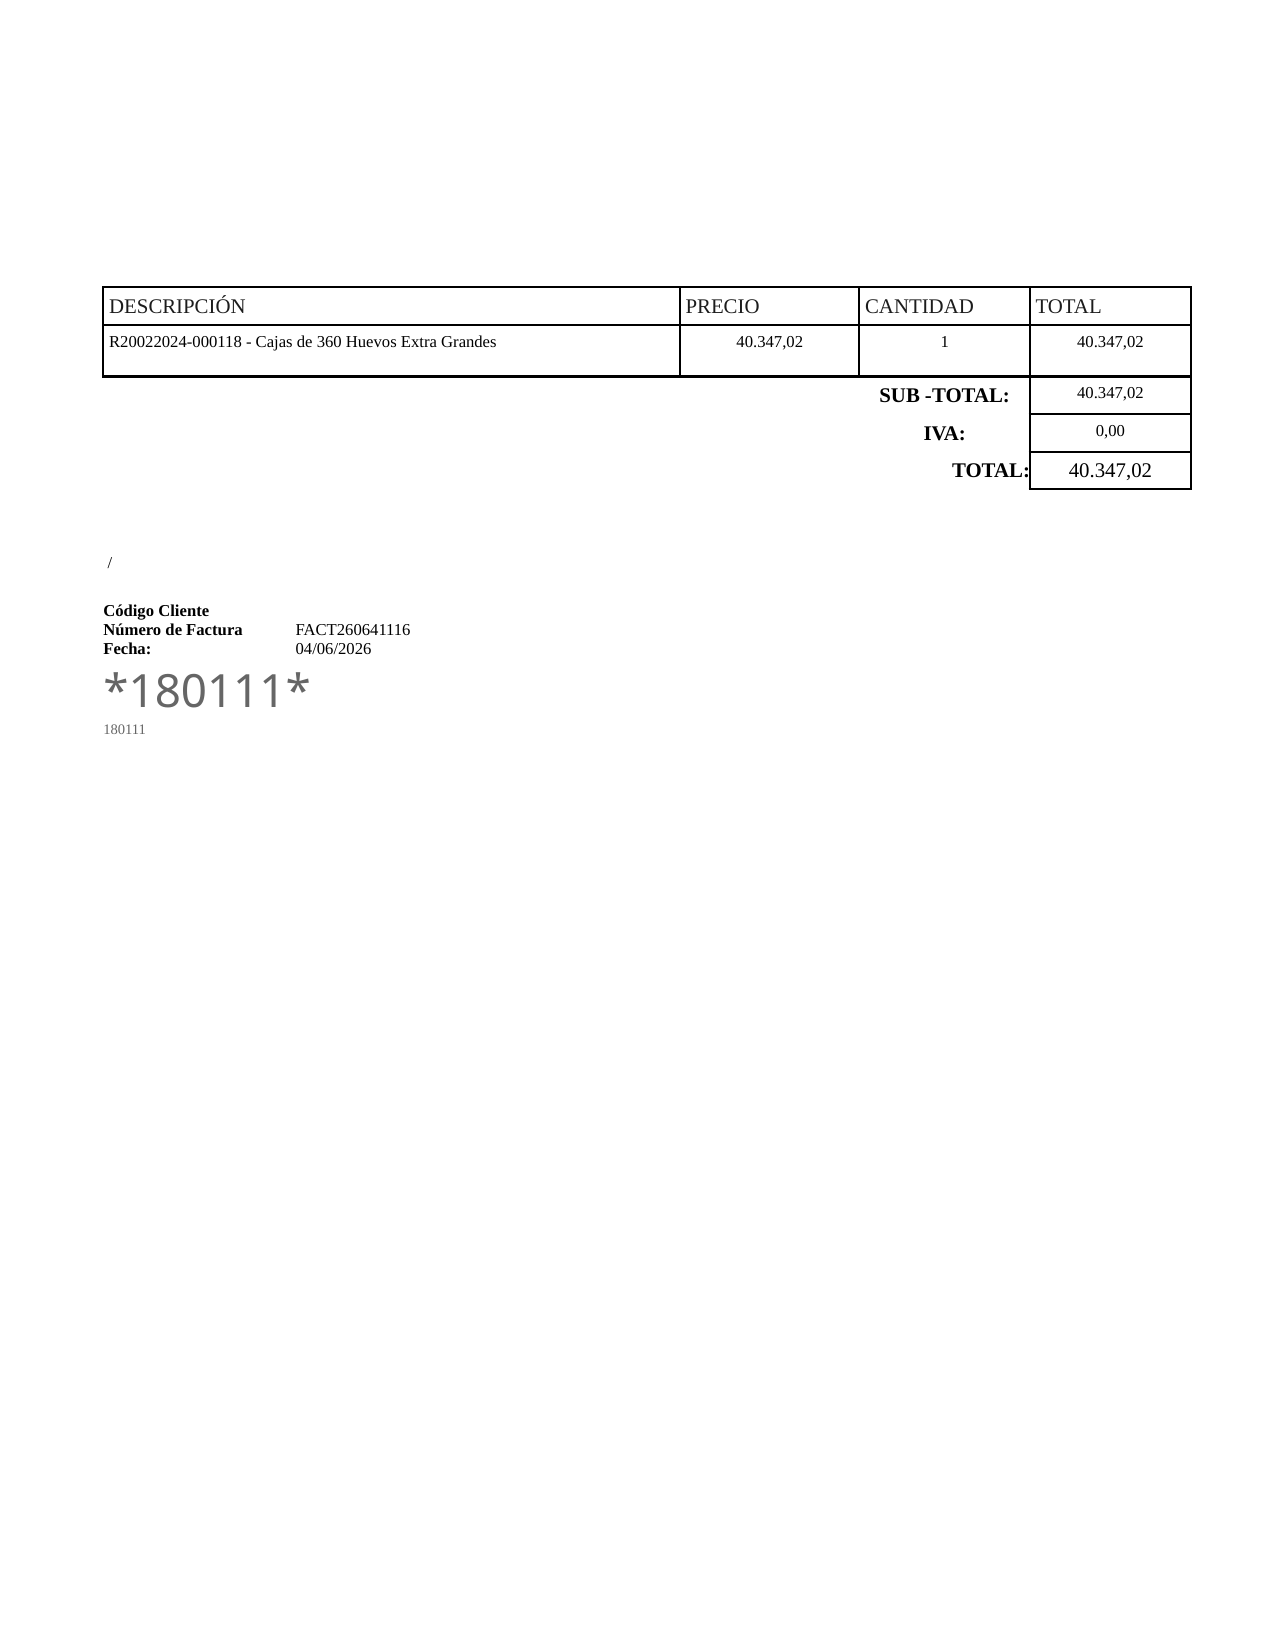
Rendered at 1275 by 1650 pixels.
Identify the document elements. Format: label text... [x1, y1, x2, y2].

table_cell TOTAL: [859, 451, 1029, 488]
table_header TOTAL [1031, 288, 1190, 323]
table_cell [103, 514, 858, 533]
table_header CANTIDAD [860, 288, 1029, 323]
text *180111* [103, 658, 1137, 721]
table_cell Fecha: [103, 639, 295, 658]
table_cell 40.347,02 [1031, 378, 1190, 413]
table_cell FACT260641116 [295, 620, 517, 639]
table_header PRECIO [681, 288, 858, 323]
table_cell IVA: [859, 413, 1029, 451]
table_header Código Cliente [103, 601, 295, 620]
table_cell 04/06/2026 [295, 639, 517, 658]
table_cell 1 [860, 326, 1029, 375]
table_header [295, 601, 517, 620]
table_cell [103, 534, 858, 553]
table_header [103, 490, 858, 514]
table_cell / [103, 553, 858, 572]
table_cell 40.347,02 [681, 326, 858, 375]
table_cell [103, 378, 859, 488]
table_cell R20022024-000118 - Cajas de 360 Huevos Extra Grandes [104, 326, 679, 375]
text 180111 [103, 721, 1137, 737]
table_cell 40.347,02 [1031, 326, 1190, 375]
table_cell SUB -TOTAL: [859, 378, 1029, 413]
table_cell Número de Factura [103, 620, 295, 639]
table_cell 40.347,02 [1031, 453, 1190, 488]
table_cell 0,00 [1031, 415, 1190, 451]
table_header DESCRIPCIÓN [104, 288, 679, 323]
